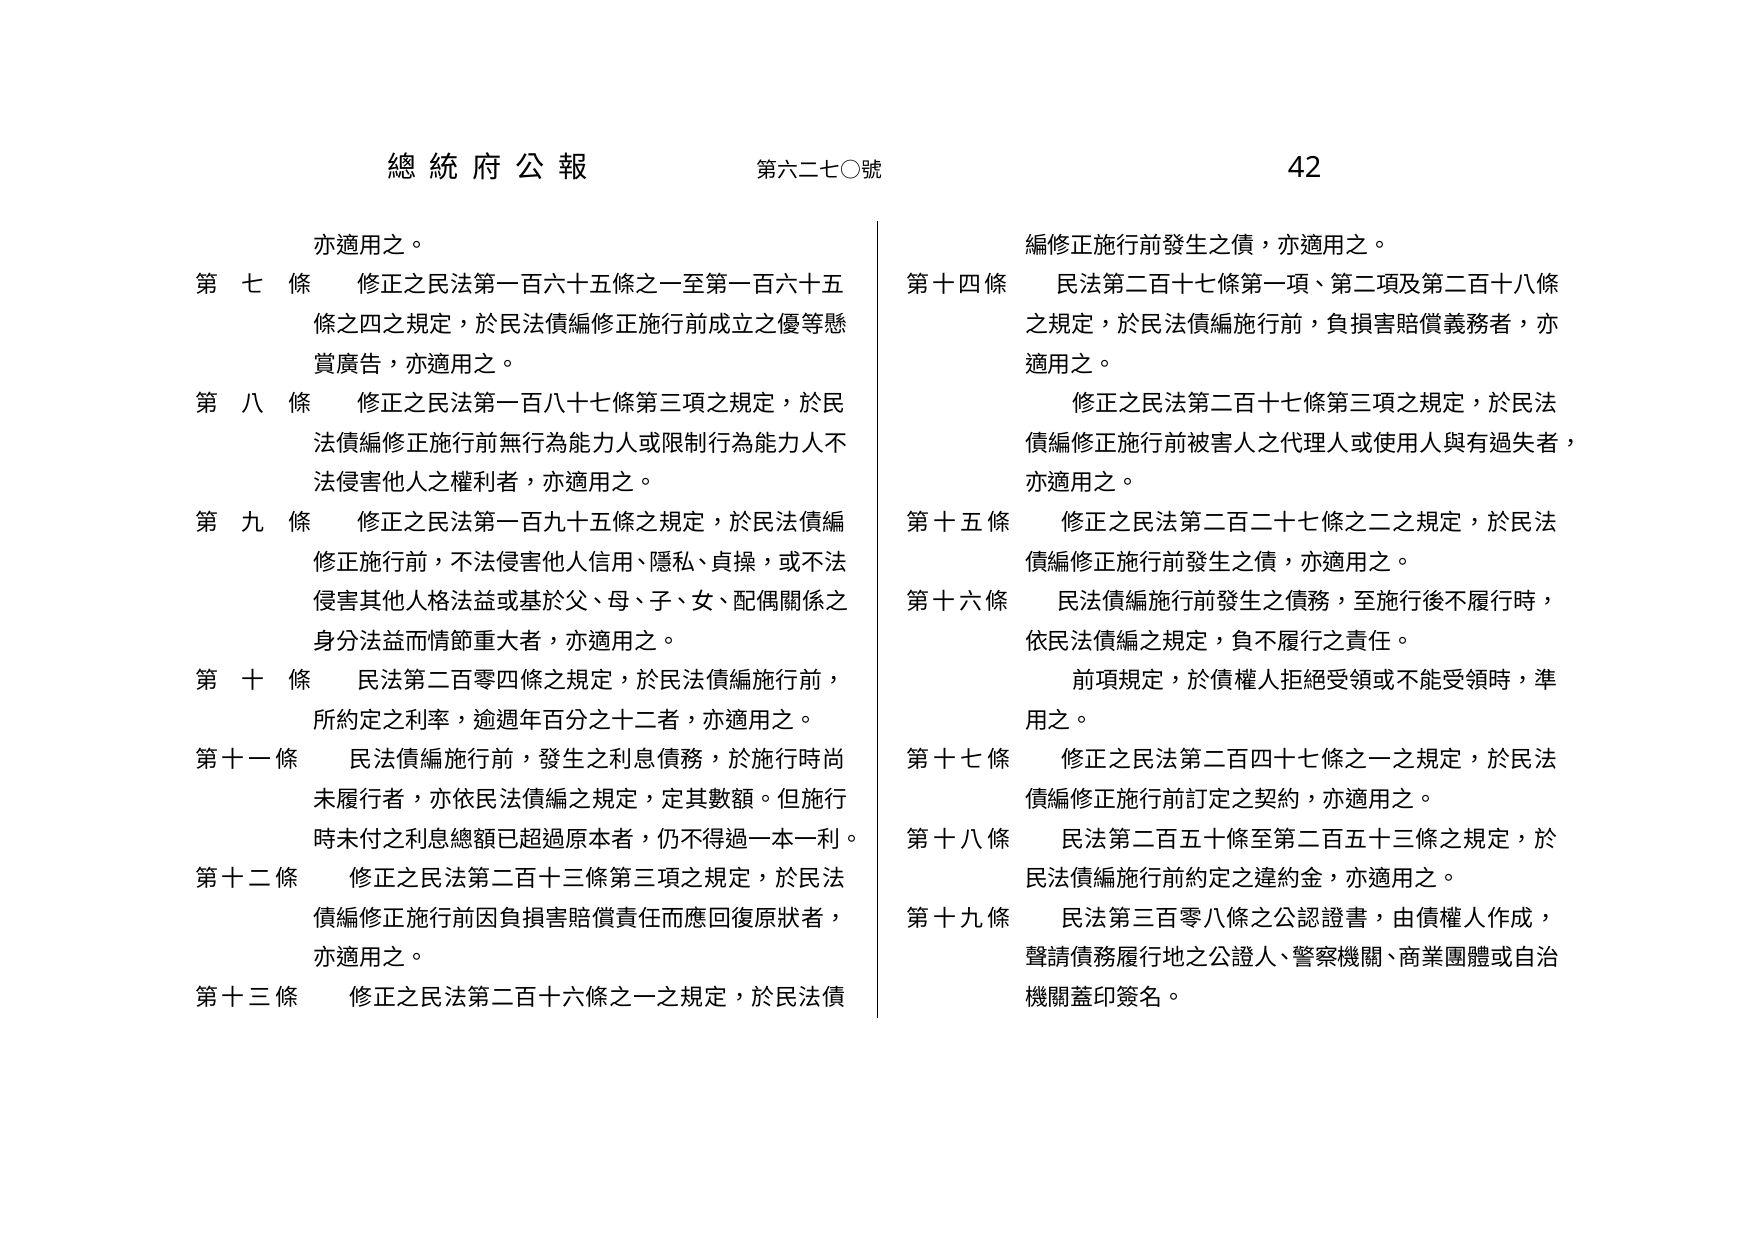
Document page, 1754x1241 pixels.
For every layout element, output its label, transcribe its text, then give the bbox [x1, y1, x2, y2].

text 第十五條 修正之民法第二百二十七條之二之規定，於民法債編修正施行前發生之債，亦適用之。 [907, 499, 1559, 578]
text 第 七 條 修正之民法第一百六十五條之一至第一百六十五條之四之規定，於民法債編修正施行前成立之優等懸賞廣告，亦適用之。 [195, 261, 847, 380]
text 第十六條 民法債編施行前發生之債務，至施行後不履行時，依民法債編之規定，負不履行之責任。 [907, 578, 1559, 657]
text 修正之民法第二百十七條第三項之規定，於民法債編修正施行前被害人之代理人或使用人與有過失者，亦適用之。 [1025, 380, 1559, 499]
text 第 六 條 修正之民法第一百六十五條第二項之規定，於民法債編修正施行前所為之廣告定有完成行為之期間者，亦適用之。 [195, 222, 847, 261]
text 第十三條 修正之民法第二百十六條之一之規定，於民法債 [195, 974, 847, 1013]
text 第十四條 民法第二百十七條第一項、第二項及第二百十八條之規定，於民法債編施行前，負損害賠償義務者，亦適用之。 [907, 261, 1559, 380]
text 第 九 條 修正之民法第一百九十五條之規定，於民法債編修正施行前，不法侵害他人信用、隱私、貞操，或不法侵害其他人格法益或基於父、母、子、女、配偶關係之身分法益而情節重大者，亦適用之。 [195, 499, 847, 657]
text 第 十 條 民法第二百零四條之規定，於民法債編施行前，所約定之利率，逾週年百分之十二者，亦適用之。 [195, 657, 847, 736]
text 第十八條 民法第二百五十條至第二百五十三條之規定，於民法債編施行前約定之違約金，亦適用之。 [907, 815, 1559, 894]
text 第十一條 民法債編施行前，發生之利息債務，於施行時尚未履行者，亦依民法債編之規定，定其數額。但施行時未付之利息總額已超過原本者，仍不得過一本一利。 [195, 736, 847, 855]
text 前項規定，於債權人拒絕受領或不能受領時，準用之。 [1025, 657, 1559, 736]
text 編修正施行前發生之債，亦適用之。 [907, 222, 1559, 261]
text 第十二條 修正之民法第二百十三條第三項之規定，於民法債編修正施行前因負損害賠償責任而應回復原狀者，亦適用之。 [195, 855, 847, 974]
text 第 八 條 修正之民法第一百八十七條第三項之規定，於民法債編修正施行前無行為能力人或限制行為能力人不法侵害他人之權利者，亦適用之。 [195, 380, 847, 499]
text 第十九條 民法第三百零八條之公認證書，由債權人作成，聲請債務履行地之公證人、警察機關、商業團體或自治機關蓋印簽名。 [907, 894, 1559, 1013]
text 第十七條 修正之民法第二百四十七條之一之規定，於民法債編修正施行前訂定之契約，亦適用之。 [907, 736, 1559, 815]
